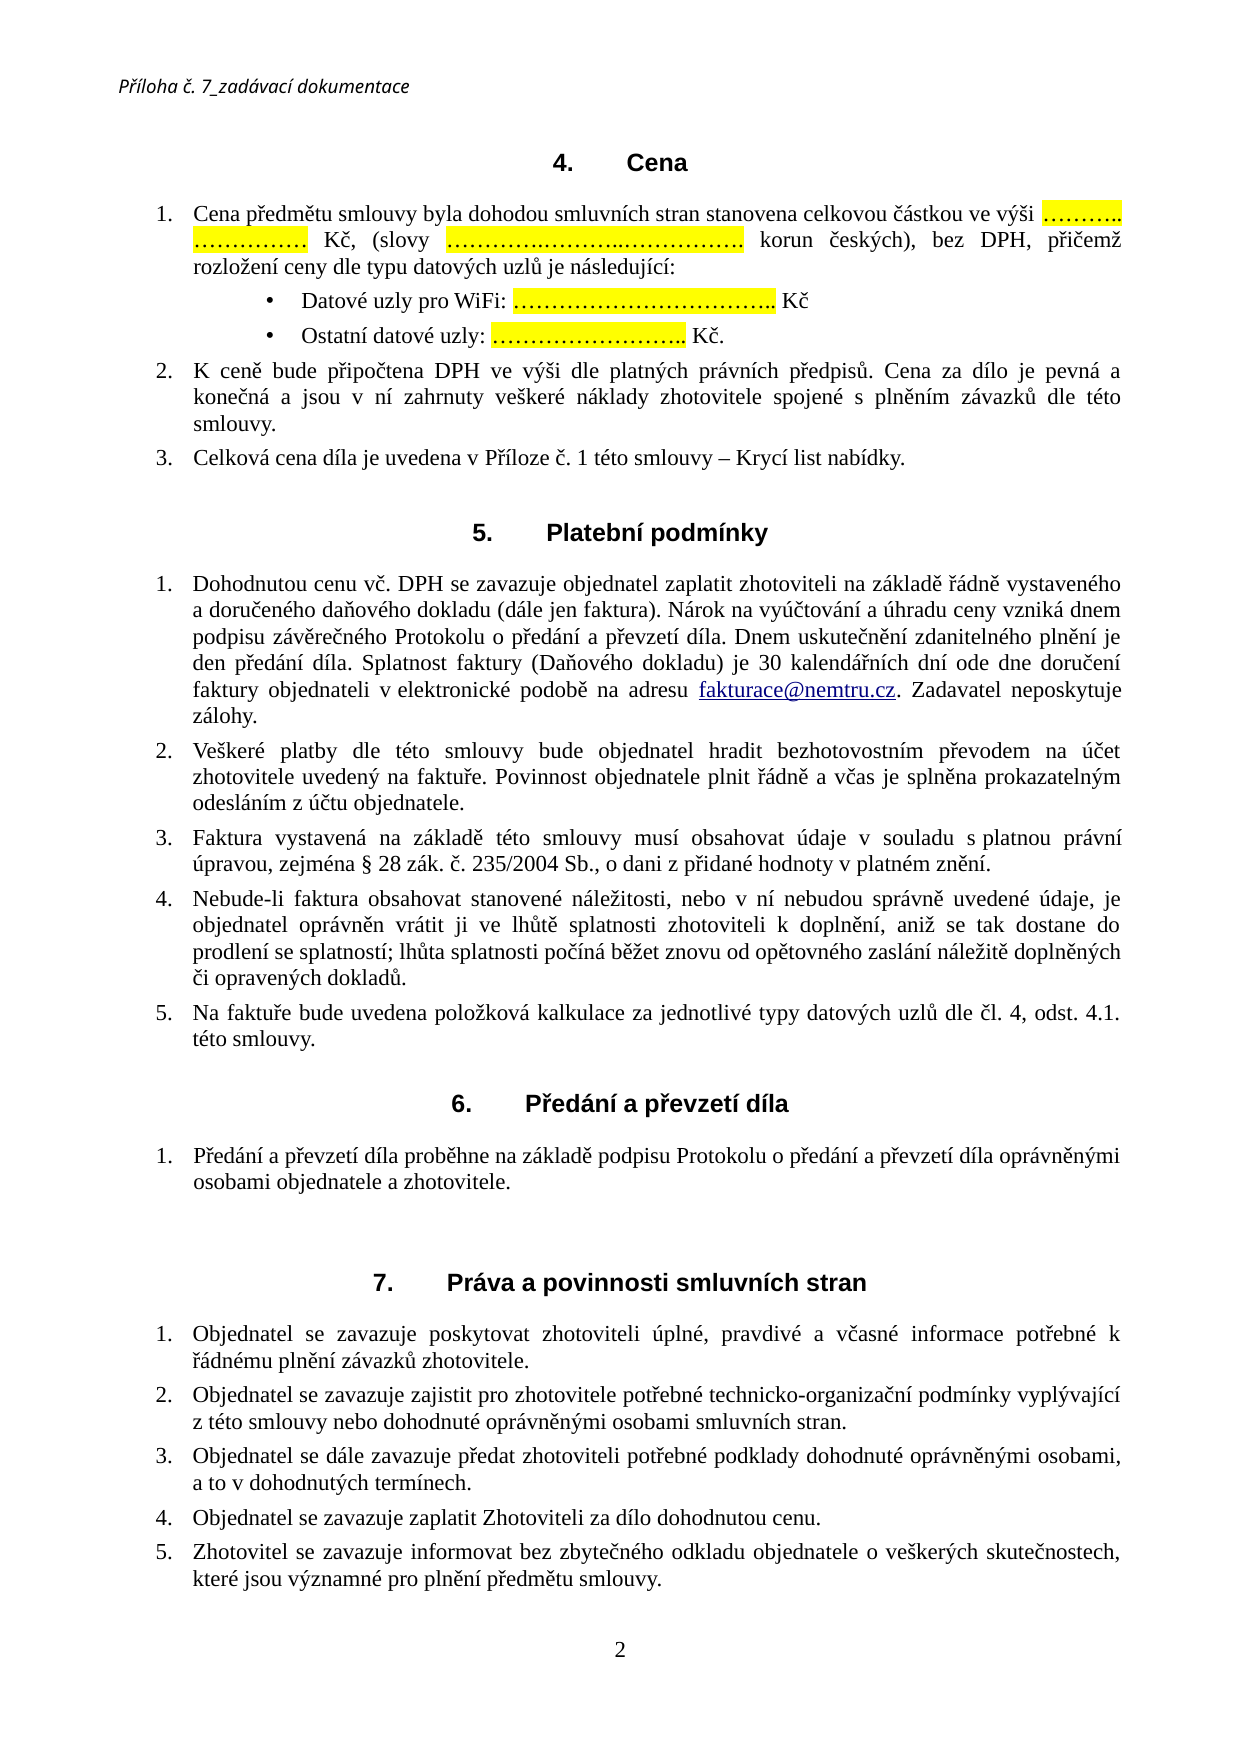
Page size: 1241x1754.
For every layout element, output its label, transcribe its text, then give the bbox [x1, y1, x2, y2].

list Předání a převzetí díla proběhne na základě podpisu Protokolu o předání a převzetí díla oprávněnými osobami objednatele a zhotovitele. [156, 1142, 1122, 1194]
list Na faktuře bude uvedena položková kalkulace za jednotlivé typy datových uzlů dle čl. 4, odst. 4.1. této smlouvy. [155, 999, 1122, 1052]
list Celková cena díla je uvedena v Příloze č. 1 této smlouvy – Krycí list nabídky. [156, 444, 1122, 471]
subtitle Platební podmínky [118, 518, 1122, 547]
list Faktura vystavená na základě této smlouvy musí obsahovat údaje v souladu s platnou právní úpravou, zejména § 28 zák. č. 235/2004 Sb., o dani z přidané hodnoty v platném znění. [155, 824, 1122, 877]
list Ostatní datové uzly: …………………….. Kč. [266, 322, 1122, 348]
subtitle Cena [118, 148, 1122, 176]
subtitle Předání a převzetí díla [118, 1089, 1122, 1118]
list Nebude-li faktura obsahovat stanovené náležitosti, nebo v ní nebudou správně uvedené údaje, je objednatel oprávněn vrátit ji ve lhůtě splatnosti zhotoviteli k doplnění, aniž se tak dostane do prodlení se splatností; lhůta splatnosti počíná běžet znovu od opětovného zaslání náležitě doplněných či opravených dokladů. [155, 885, 1122, 991]
list Objednatel se zavazuje zaplatit Zhotoviteli za dílo dohodnutou cenu. [155, 1503, 1122, 1530]
list Veškeré platby dle této smlouvy bude objednatel hradit bezhotovostním převodem na účet zhotovitele uvedený na faktuře. Povinnost objednatele plnit řádně a včas je splněna prokazatelným odesláním z účtu objednatele. [155, 737, 1122, 816]
list Cena předmětu smlouvy byla dohodou smluvních stran stanovena celkovou částkou ve výši ………..…………… Kč, (slovy ………….………..……………. korun českých), bez DPH, přičemž rozložení ceny dle typu datových uzlů je následující: [156, 200, 1122, 279]
list Objednatel se dále zavazuje předat zhotoviteli potřebné podklady dohodnuté oprávněnými osobami, a to v dohodnutých termínech. [155, 1442, 1122, 1495]
list Datové uzly pro WiFi: …………………………….. Kč [266, 287, 1122, 314]
list Objednatel se zavazuje zajistit pro zhotovitele potřebné technicko-organizační podmínky vyplývající z této smlouvy nebo dohodnuté oprávněnými osobami smluvních stran. [155, 1381, 1122, 1434]
subtitle Práva a povinnosti smluvních stran [118, 1268, 1122, 1297]
list K ceně bude připočtena DPH ve výši dle platných právních předpisů. Cena za dílo je pevná a konečná a jsou v ní zahrnuty veškeré náklady zhotovitele spojené s plněním závazků dle této smlouvy. [156, 357, 1122, 436]
list Zhotovitel se zavazuje informovat bez zbytečného odkladu objednatele o veškerých skutečnostech, které jsou významné pro plnění předmětu smlouvy. [155, 1538, 1122, 1591]
list Objednatel se zavazuje poskytovat zhotoviteli úplné, pravdivé a včasné informace potřebné k řádnému plnění závazků zhotovitele. [155, 1320, 1122, 1373]
list Dohodnutou cenu vč. DPH se zavazuje objednatel zaplatit zhotoviteli na základě řádně vystaveného a doručeného daňového dokladu (dále jen faktura). Nárok na vyúčtování a úhradu ceny vzniká dnem podpisu závěrečného Protokolu o předání a převzetí díla. Dnem uskutečnění zdanitelného plnění je den předání díla. Splatnost faktury (Daňového dokladu) je 30 kalendářních dní ode dne doručení faktury objednateli v elektronické podobě na adresu fakturace@nemtru.cz. Zadavatel neposkytuje zálohy. [155, 570, 1122, 728]
